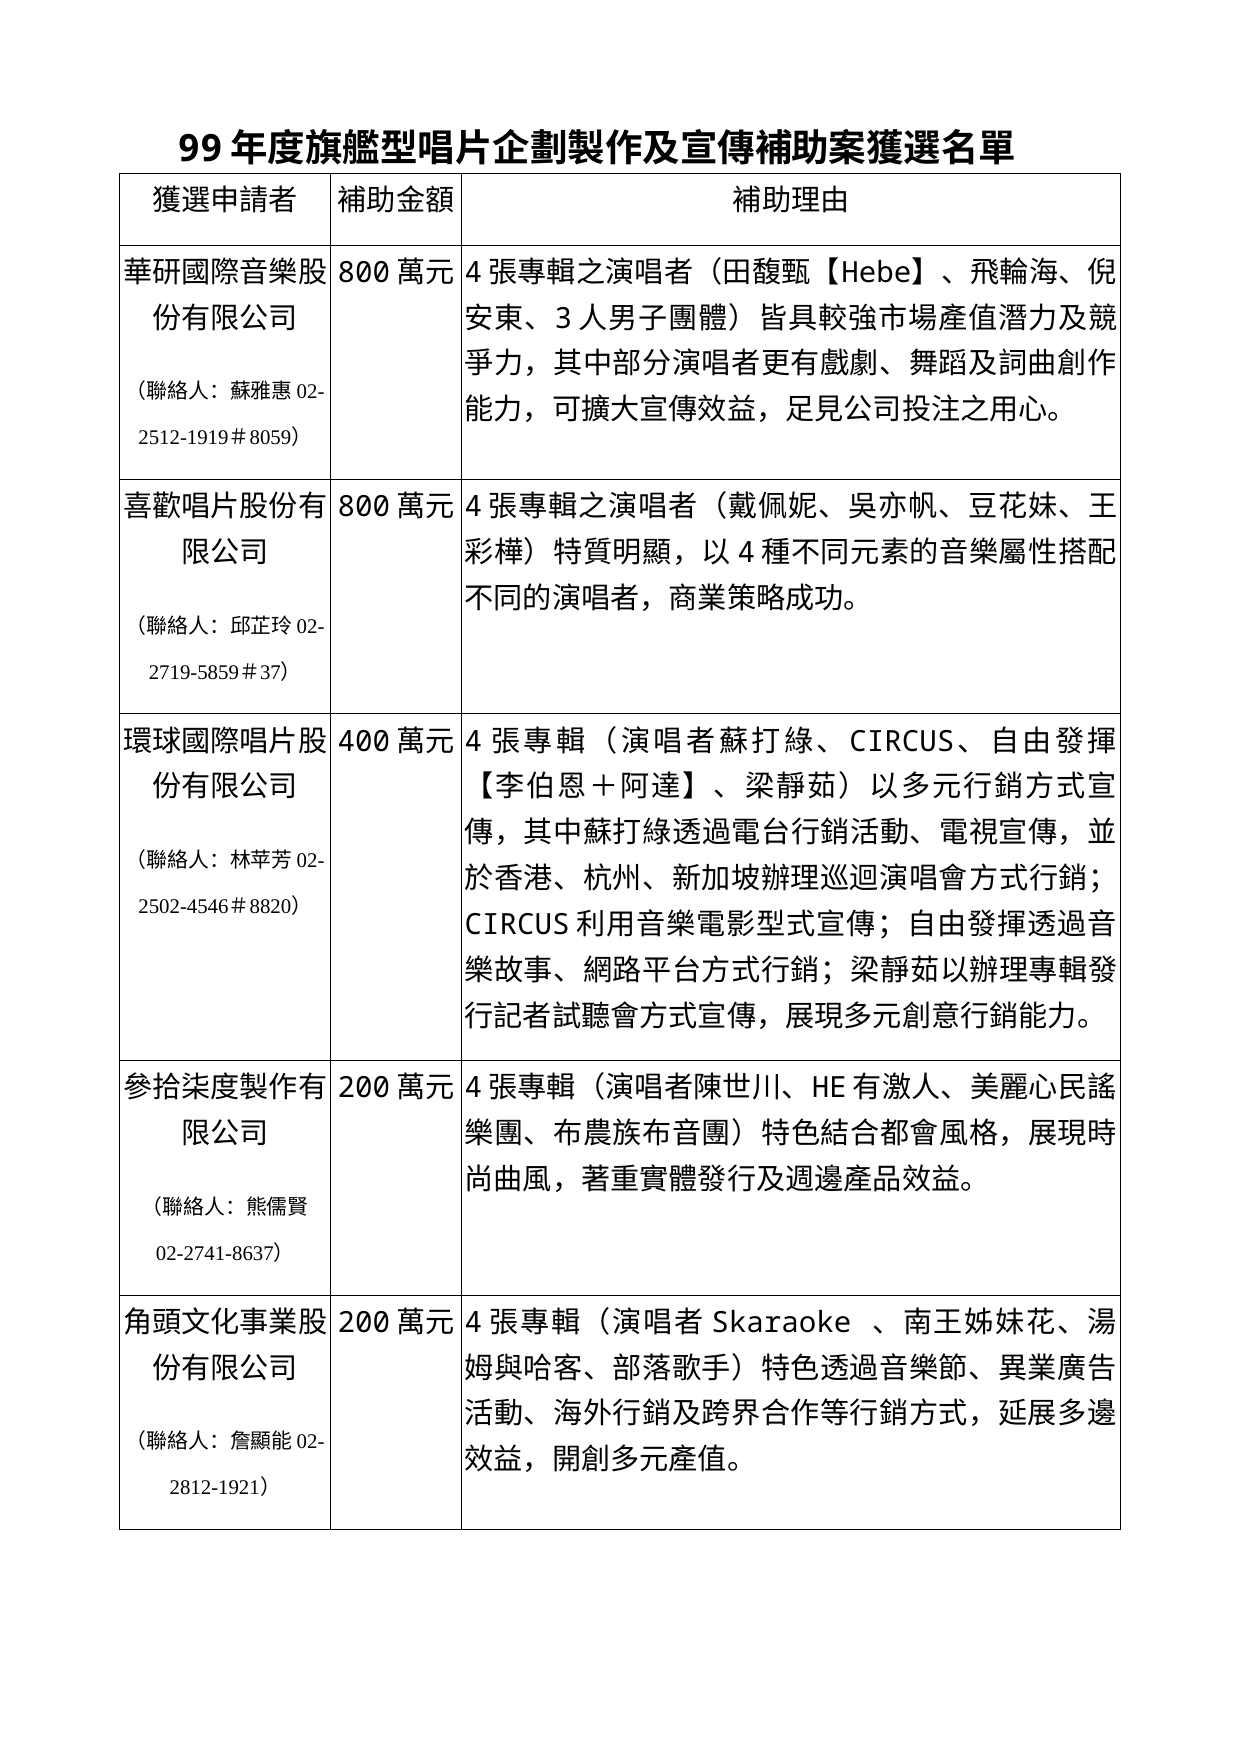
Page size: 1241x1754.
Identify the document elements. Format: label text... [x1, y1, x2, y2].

table_cell 4張專輯（演唱者蘇打綠、CIRCUS、自由發揮【李伯恩＋阿達】、梁靜茹）以多元行銷方式宣傳，其中蘇打綠透過電台行銷活動、電視宣傳，並於香港、杭州、新加坡辦理巡迴演唱會方式行銷；CIRCUS利用音樂電影型式宣傳；自由發揮透過音樂故事、網路平台方式行銷；梁靜茹以辦理專輯發行記者試聽會方式宣傳，展現多元創意行銷能力。 [462, 714, 1120, 1060]
table_cell 角頭文化事業股份有限公司 （聯絡人：詹顯能02-2812-1921） [120, 1296, 330, 1529]
text 99年度旗艦型唱片企劃製作及宣傳補助案獲選名單 [177, 118, 1063, 173]
table_cell 4張專輯（演唱者Skaraoke 、南王姊妹花、湯姆與哈客、部落歌手）特色透過音樂節、異業廣告活動、海外行銷及跨界合作等行銷方式，延展多邊效益，開創多元產值。 [462, 1296, 1120, 1529]
table_cell 喜歡唱片股份有限公司 （聯絡人：邱芷玲02-2719-5859＃37） [120, 480, 330, 713]
table_header 獲選申請者 [120, 174, 330, 244]
table_cell 華研國際音樂股份有限公司 （聯絡人：蘇雅惠02-2512-1919＃8059） [120, 246, 330, 479]
table_cell 200萬元 [331, 1296, 461, 1529]
table_cell 4張專輯之演唱者（戴佩妮、吳亦帆、豆花妹、王彩樺）特質明顯，以4種不同元素的音樂屬性搭配不同的演唱者，商業策略成功。 [462, 480, 1120, 713]
table_cell 200萬元 [331, 1061, 461, 1294]
table_header 補助理由 [462, 174, 1120, 244]
table_cell 4張專輯之演唱者（田馥甄【Hebe】、飛輪海、倪安東、3人男子團體）皆具較強市場產值潛力及競爭力，其中部分演唱者更有戲劇、舞蹈及詞曲創作能力，可擴大宣傳效益，足見公司投注之用心。 [462, 246, 1120, 479]
table_header 補助金額 [331, 174, 461, 244]
table_cell 環球國際唱片股份有限公司 （聯絡人：林苹芳02-2502-4546＃8820） [120, 714, 330, 1060]
table_cell 參拾柒度製作有限公司 （聯絡人：熊儒賢 02-2741-8637） [120, 1061, 330, 1294]
table_cell 4張專輯（演唱者陳世川、HE有激人、美麗心民謠樂團、布農族布音團）特色結合都會風格，展現時尚曲風，著重實體發行及週邊產品效益。 [462, 1061, 1120, 1294]
table_cell 400萬元 [331, 714, 461, 1060]
table_cell 800萬元 [331, 480, 461, 713]
table_cell 800萬元 [331, 246, 461, 479]
